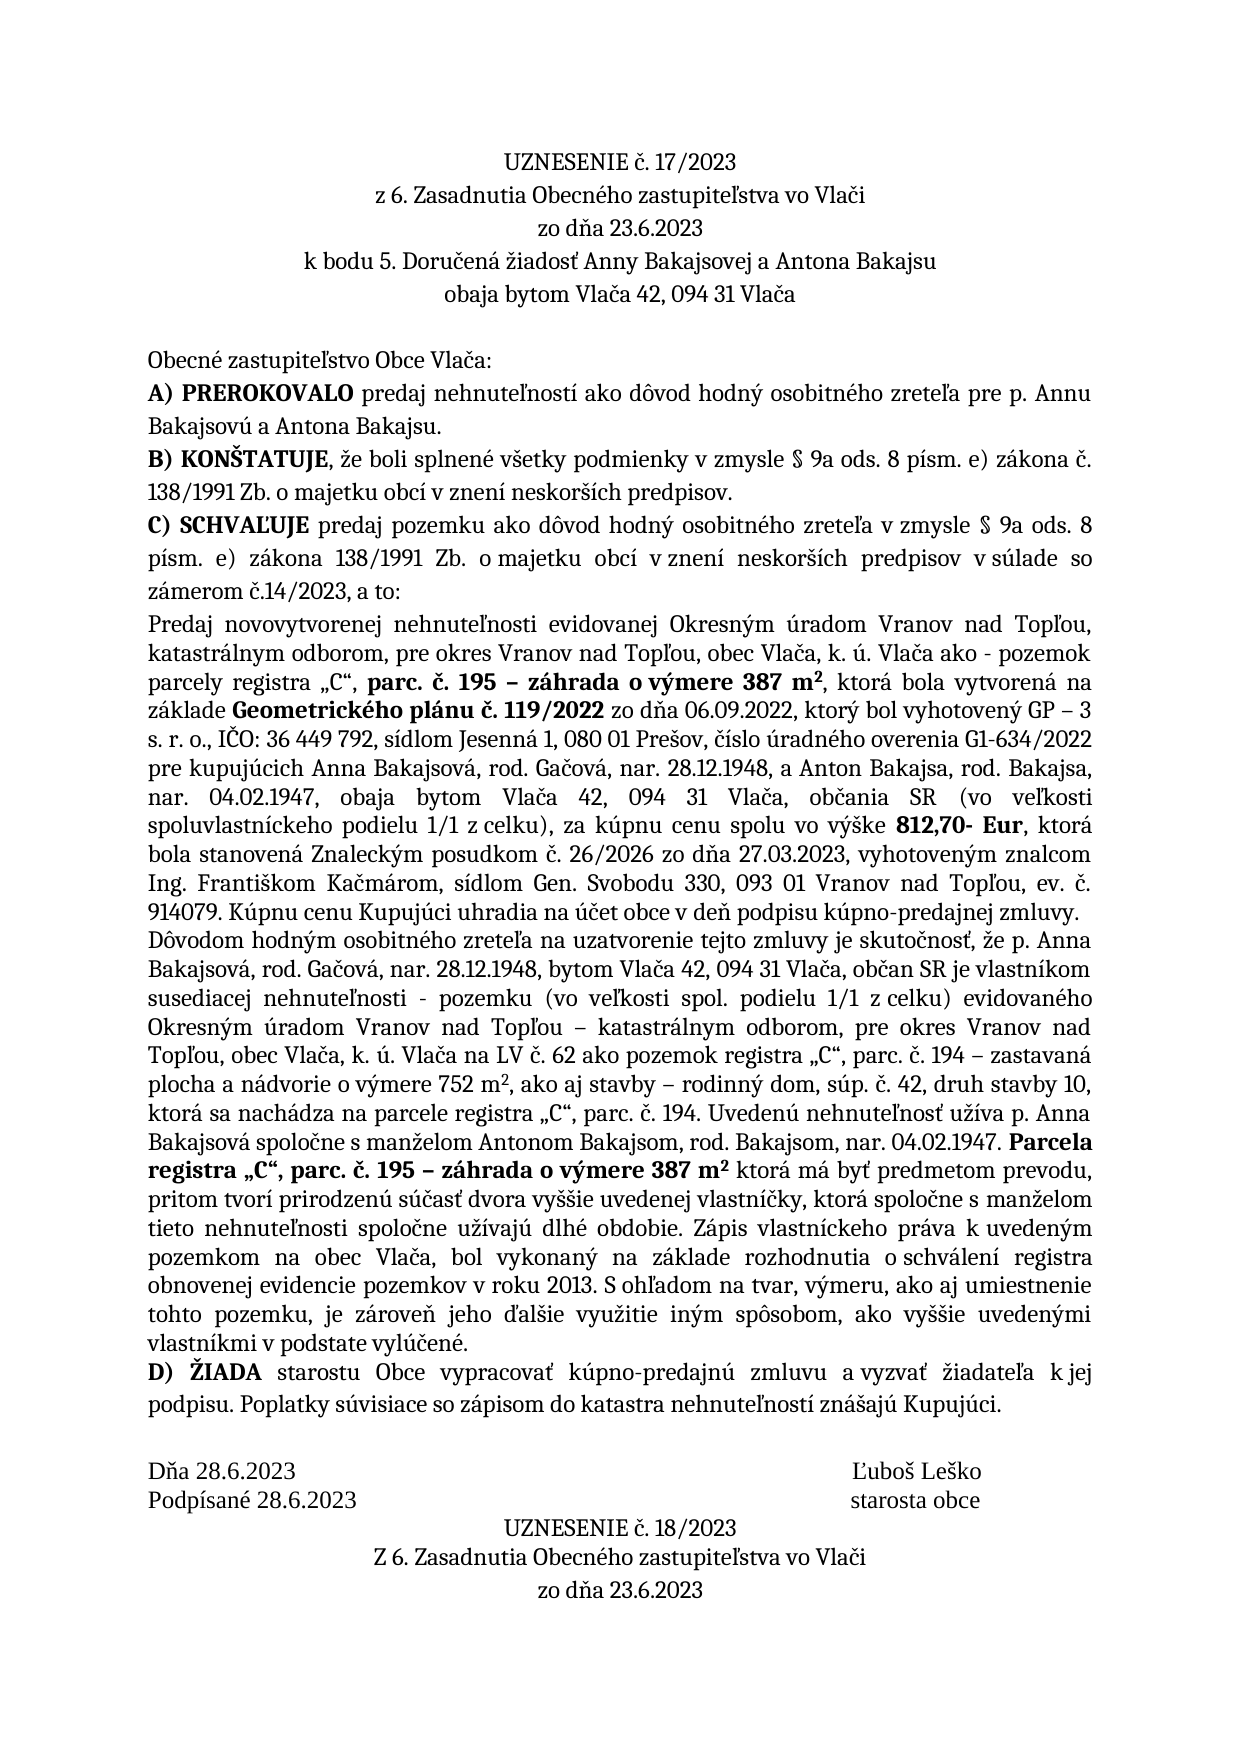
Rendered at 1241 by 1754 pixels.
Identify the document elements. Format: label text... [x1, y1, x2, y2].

text Podpísané 28.6.2023 starosta obce [148, 1485, 1093, 1514]
text z 6. Zasadnutia Obecného zastupiteľstva vo Vlači [148, 181, 1093, 209]
text zo dňa 23.6.2023 [148, 1576, 1093, 1604]
text Obecné zastupiteľstvo Obce Vlača: [148, 346, 1093, 374]
text Dňa 28.6.2023 Ľuboš Leško [148, 1456, 1093, 1485]
text Z 6. Zasadnutia Obecného zastupiteľstva vo Vlači [148, 1543, 1093, 1571]
text UZNESENIE č. 17/2023 [148, 148, 1093, 176]
text zo dňa 23.6.2023 [148, 214, 1093, 242]
text UZNESENIE č. 18/2023 [148, 1514, 1093, 1543]
text D) ŽIADA starostu Obce vypracovať kúpno-predajnú zmluvu a vyzvať žiadateľa k jej podpisu. Poplatky súvisiace so zápisom do katastra nehnuteľností znášajú Kupujúci. [148, 1357, 1093, 1419]
text k bodu 5. Doručená žiadosť Anny Bakajsovej a Antona Bakajsu [148, 247, 1093, 275]
text Dôvodom hodným osobitného zreteľa na uzatvorenie tejto zmluvy je skutočnosť, že p. Anna Bakajsová, rod. Gačová, nar. 28.12.1948, bytom Vlača 42, 094 31 Vlača, občan SR je vlastníkom susediacej nehnuteľnosti - pozemku (vo veľkosti spol. podielu 1/1 z celku) evidovaného Okresným úradom Vranov nad Topľou – katastrálnym odborom, pre okres Vranov nad Topľou, obec Vlača, k. ú. Vlača na LV č. 62 ako pozemok registra „C“, parc. č. 194 – zastavaná plocha a nádvorie o výmere 752 m2, ako aj stavby – rodinný dom, súp. č. 42, druh stavby 10, ktorá sa nachádza na parcele registra „C“, parc. č. 194. Uvedenú nehnuteľnosť užíva p. Anna Bakajsová spoločne s manželom Antonom Bakajsom, rod. Bakajsom, nar. 04.02.1947. Parcela registra „C“, parc. č. 195 – záhrada o výmere 387 m2 ktorá má byť predmetom prevodu, pritom tvorí prirodzenú súčasť dvora vyššie uvedenej vlastníčky, ktorá spoločne s manželom tieto nehnuteľnosti spoločne užívajú dlhé obdobie. Zápis vlastníckeho práva k uvedeným pozemkom na obec Vlača, bol vykonaný na základe rozhodnutia o schválení registra obnovenej evidencie pozemkov v roku 2013. S ohľadom na tvar, výmeru, ako aj umiestnenie tohto pozemku, je zároveň jeho ďalšie využitie iným spôsobom, ako vyššie uvedenými vlastníkmi v podstate vylúčené. [148, 926, 1093, 1357]
text A) PREROKOVALO predaj nehnuteľností ako dôvod hodný osobitného zreteľa pre p. Annu Bakajsovú a Antona Bakajsu. [148, 379, 1093, 441]
text obaja bytom Vlača 42, 094 31 Vlača [148, 280, 1093, 308]
text B) KONŠTATUJE, že boli splnené všetky podmienky v zmysle § 9a ods. 8 písm. e) zákona č. 138/1991 Zb. o majetku obcí v znení neskorších predpisov. [148, 445, 1093, 507]
text C) SCHVAĽUJE predaj pozemku ako dôvod hodný osobitného zreteľa v zmysle § 9a ods. 8 písm. e) zákona 138/1991 Zb. o majetku obcí v znení neskorších predpisov v súlade so zámerom č.14/2023, a to: [148, 511, 1093, 606]
text Predaj novovytvorenej nehnuteľnosti evidovanej Okresným úradom Vranov nad Topľou, katastrálnym odborom, pre okres Vranov nad Topľou, obec Vlača, k. ú. Vlača ako - pozemok parcely registra „C“, parc. č. 195 – záhrada o výmere 387 m2, ktorá bola vytvorená na základe Geometrického plánu č. 119/2022 zo dňa 06.09.2022, ktorý bol vyhotovený GP – 3 s. r. o., IČO: 36 449 792, sídlom Jesenná 1, 080 01 Prešov, číslo úradného overenia G1-634/2022 pre kupujúcich Anna Bakajsová, rod. Gačová, nar. 28.12.1948, a Anton Bakajsa, rod. Bakajsa, nar. 04.02.1947, obaja bytom Vlača 42, 094 31 Vlača, občania SR (vo veľkosti spoluvlastníckeho podielu 1/1 z celku), za kúpnu cenu spolu vo výške 812,70- Eur, ktorá bola stanovená Znaleckým posudkom č. 26/2026 zo dňa 27.03.2023, vyhotoveným znalcom Ing. Františkom Kačmárom, sídlom Gen. Svobodu 330, 093 01 Vranov nad Topľou, ev. č. 914079. Kúpnu cenu Kupujúci uhradia na účet obce v deň podpisu kúpno-predajnej zmluvy. [148, 610, 1093, 926]
